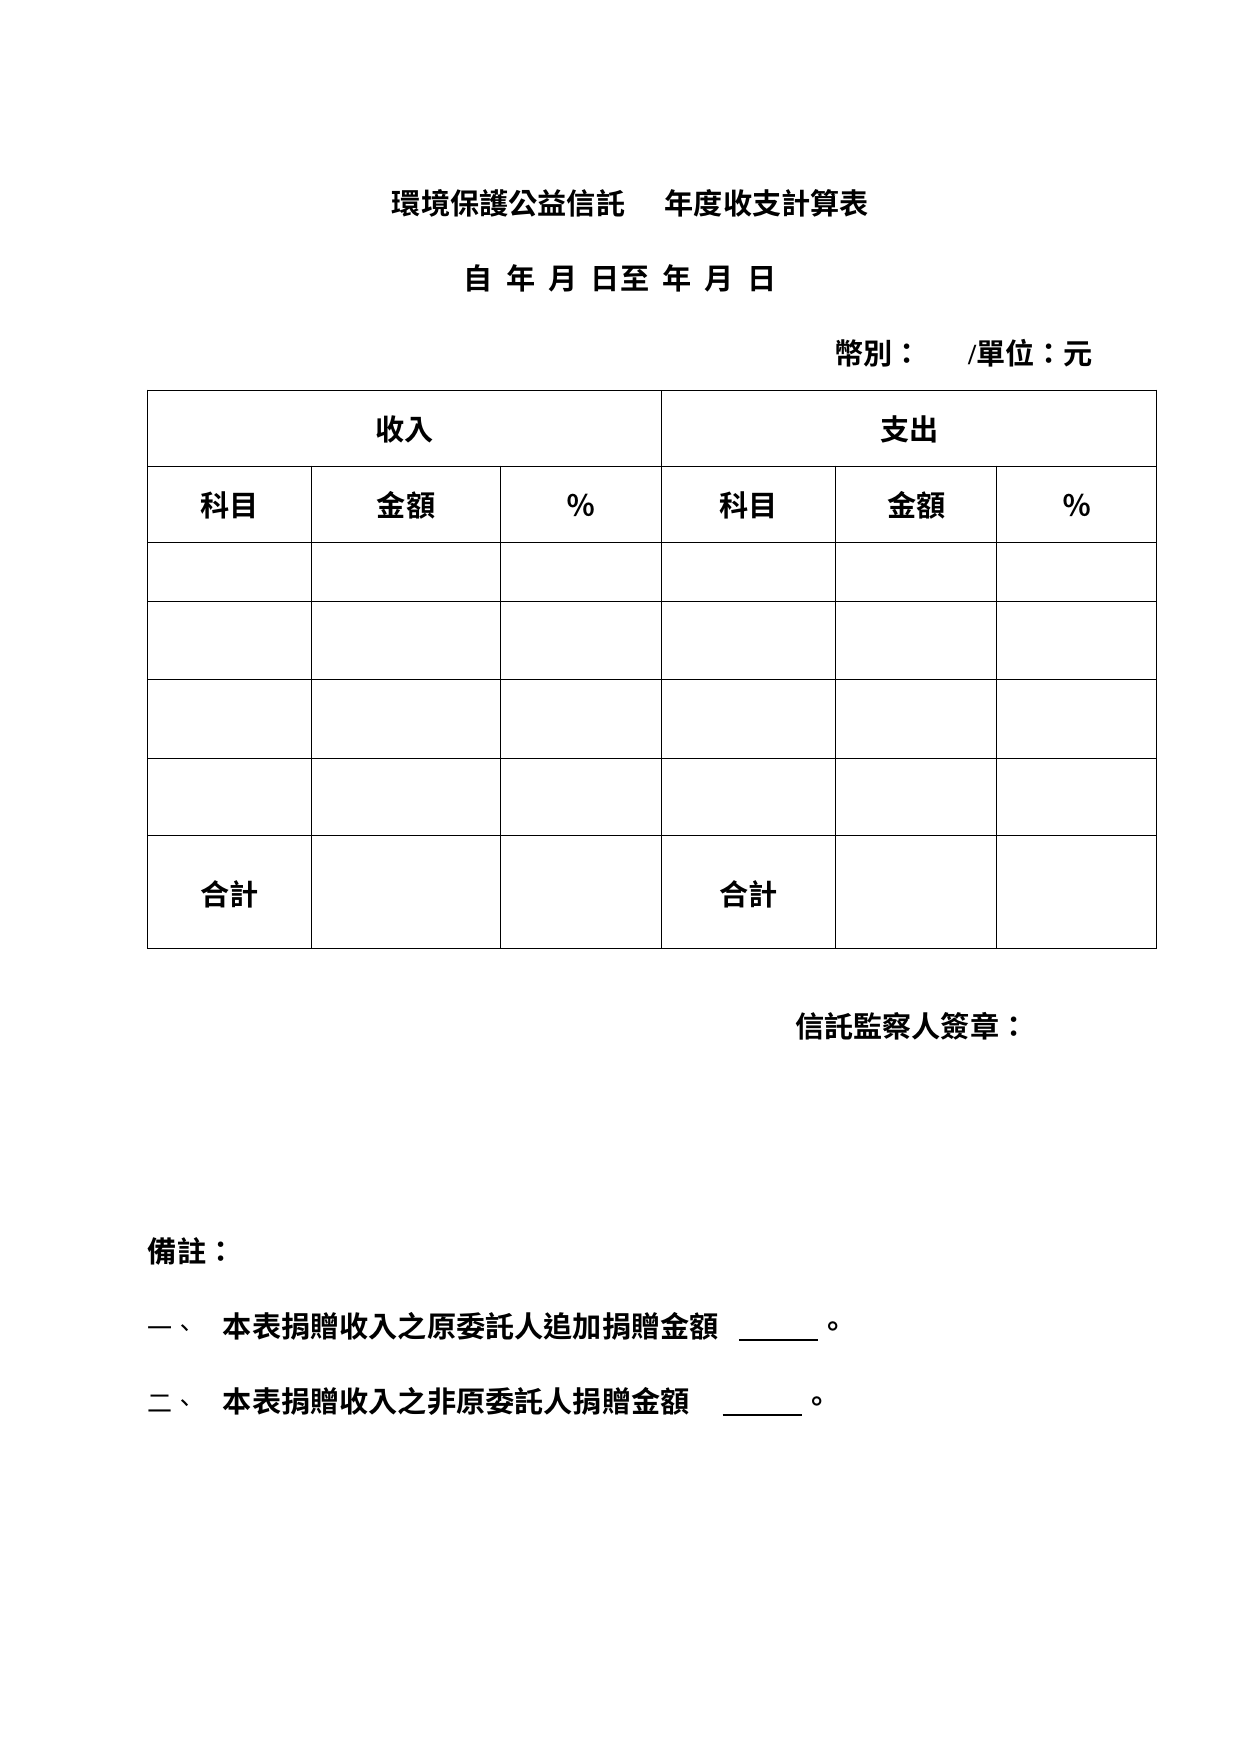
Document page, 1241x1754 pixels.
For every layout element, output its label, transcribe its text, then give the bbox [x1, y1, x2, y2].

table_cell [312, 759, 500, 835]
table_cell 科目 [662, 467, 835, 542]
table_cell ％ [501, 467, 661, 542]
text 幣別： /單位：元 [148, 314, 1092, 389]
table_cell [997, 543, 1156, 601]
table_cell [836, 680, 996, 758]
subtitle 環境保護公益信託 年度收支計算表 [148, 164, 1092, 239]
table_cell 金額 [836, 467, 996, 542]
table_cell [501, 602, 661, 679]
table_cell [997, 680, 1156, 758]
text 信託監察人簽章： [148, 987, 1092, 1062]
table_cell 科目 [148, 467, 311, 542]
table_cell [662, 680, 835, 758]
table_cell [148, 680, 311, 758]
list 本表捐贈收入之非原委託人捐贈金額 。 [148, 1362, 1092, 1437]
table_header 收入 [148, 391, 661, 466]
table_cell ％ [997, 467, 1156, 542]
table_cell [662, 759, 835, 835]
text 自 年 月 日至 年 月 日 [148, 239, 1092, 314]
table_cell [501, 543, 661, 601]
table_cell [997, 602, 1156, 679]
table_cell [148, 543, 311, 601]
table_cell [501, 680, 661, 758]
table_cell [836, 543, 996, 601]
table_cell [312, 602, 500, 679]
table_cell [312, 680, 500, 758]
text 備註： [148, 1212, 1092, 1287]
table_cell [836, 759, 996, 835]
table_cell [501, 759, 661, 835]
table_cell [148, 602, 311, 679]
table_cell [997, 759, 1156, 835]
table_cell 合計 [148, 836, 311, 948]
table_cell [501, 836, 661, 948]
table_cell [662, 602, 835, 679]
table_cell [312, 543, 500, 601]
table_cell [312, 836, 500, 948]
table_cell 合計 [662, 836, 835, 948]
table_cell [997, 836, 1156, 948]
table_cell [662, 543, 835, 601]
table_cell [836, 836, 996, 948]
table_header 支出 [662, 391, 1156, 466]
list 本表捐贈收入之原委託人追加捐贈金額 。 [148, 1287, 1092, 1362]
table_cell 金額 [312, 467, 500, 542]
table_cell [836, 602, 996, 679]
table_cell [148, 759, 311, 835]
